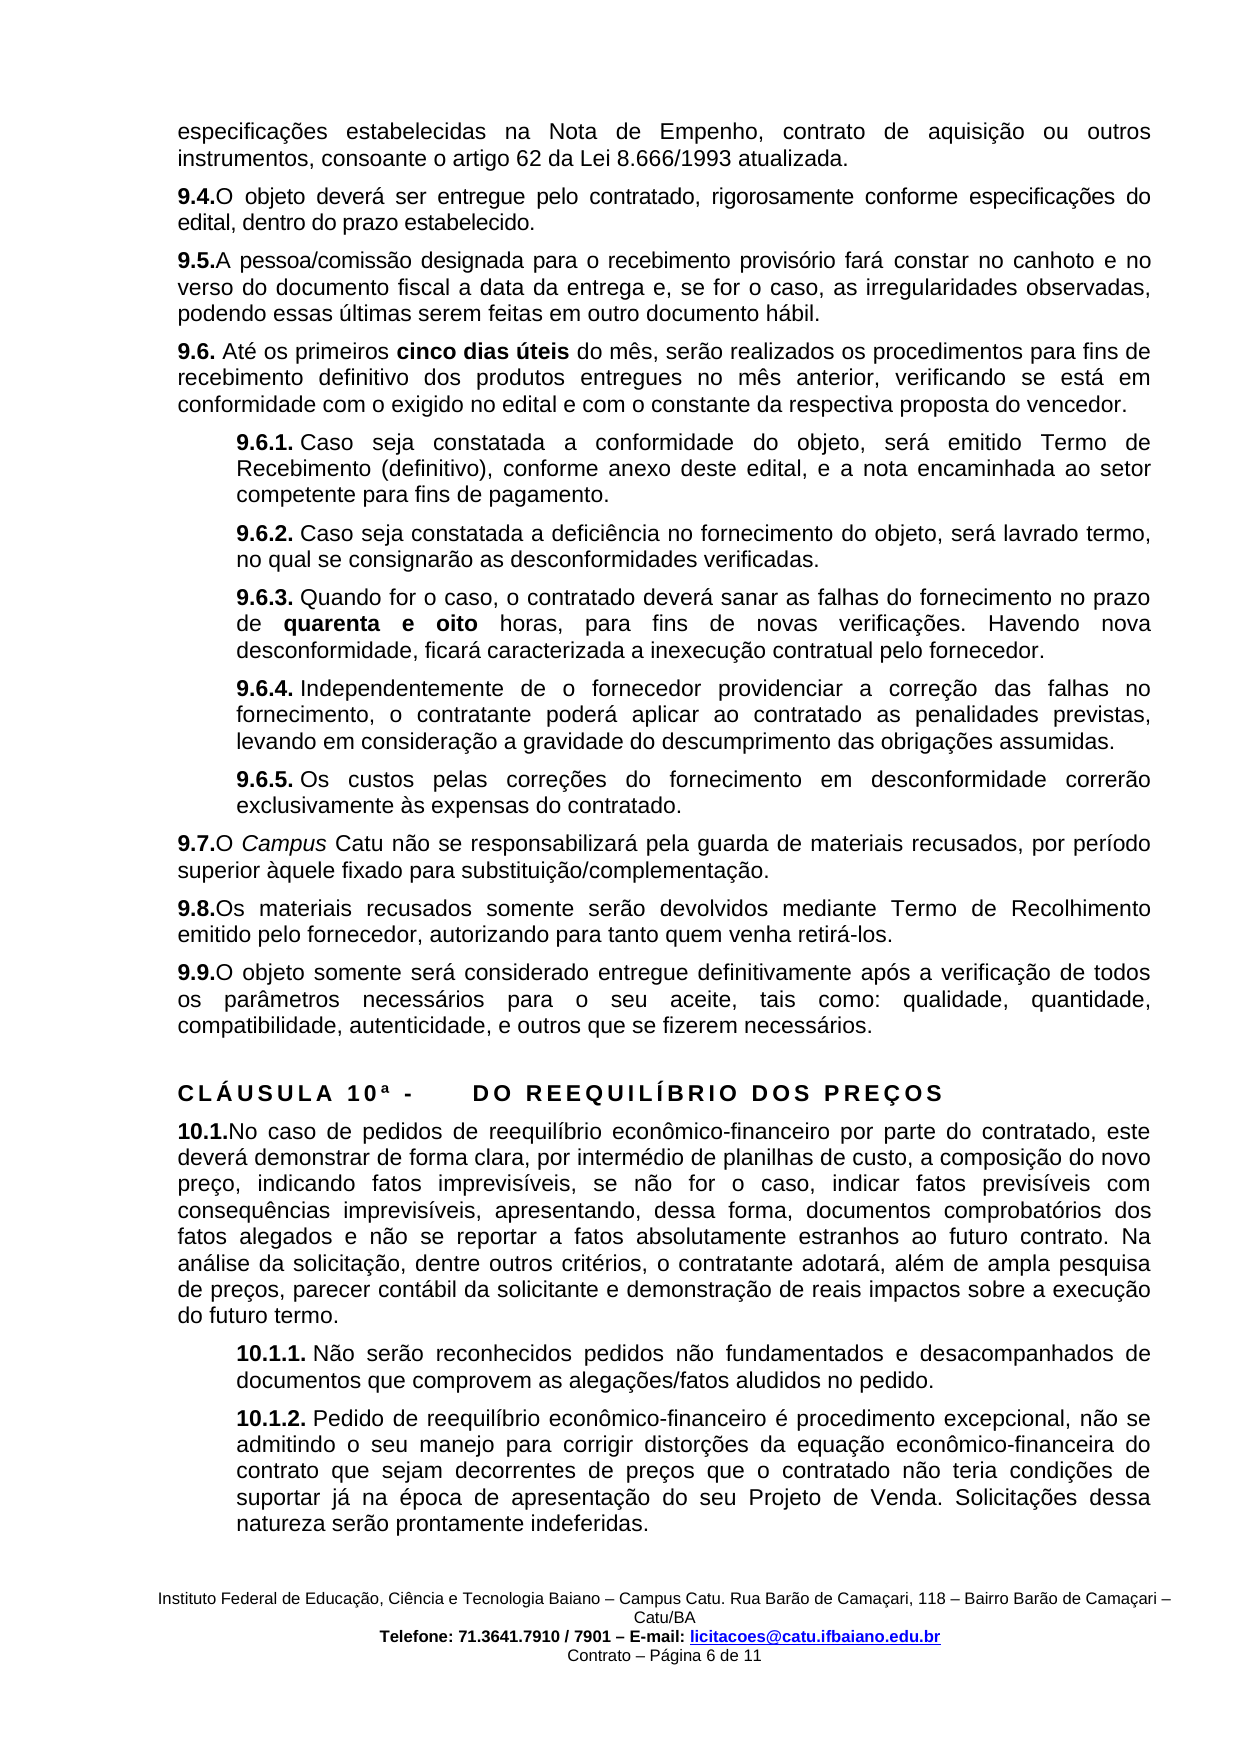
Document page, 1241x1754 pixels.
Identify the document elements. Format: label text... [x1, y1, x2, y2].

list Não serão reconhecidos pedidos não fundamentados e desacompanhados de documentos que comprovem as alegações/fatos aludidos no pedido. [236, 1340, 1152, 1393]
list O Campus Catu não se responsabilizará pela guarda de materiais recusados, por período superior àquele fixado para substituição/complementação. [177, 830, 1152, 883]
list Os custos pelas correções do fornecimento em desconformidade correrão exclusivamente às expensas do contratado. [236, 766, 1152, 818]
list A pessoa/comissão designada para o recebimento provisório fará constar no canhoto e no verso do documento fiscal a data da entrega e, se for o caso, as irregularidades observadas, podendo essas últimas serem feitas em outro documento hábil. [177, 247, 1152, 326]
list O objeto somente será considerado entregue definitivamente após a verificação de todos os parâmetros necessários para o seu aceite, tais como: qualidade, quantidade, compatibilidade, autenticidade, e outros que se fizerem necessários. [177, 959, 1152, 1038]
list Quando for o caso, o contratado deverá sanar as falhas do fornecimento no prazo de quarenta e oito horas, para fins de novas verificações. Havendo nova desconformidade, ficará caracterizada a inexecução contratual pelo fornecedor. [236, 584, 1152, 663]
list Até os primeiros cinco dias úteis do mês, serão realizados os procedimentos para fins de recebimento definitivo dos produtos entregues no mês anterior, verificando se está em conformidade com o exigido no edital e com o constante da respectiva proposta do vencedor. [177, 338, 1152, 417]
list Caso seja constatada a deficiência no fornecimento do objeto, será lavrado termo, no qual se consignarão as desconformidades verificadas. [236, 519, 1152, 572]
subtitle DO REEQUILÍBRIO DOS PREÇOS [177, 1079, 1152, 1106]
list Caso seja constatada a conformidade do objeto, será emitido Termo de Recebimento (definitivo), conforme anexo deste edital, e a nota encaminhada ao setor competente para fins de pagamento. [236, 429, 1152, 508]
list Pedido de reequilíbrio econômico-financeiro é procedimento excepcional, não se admitindo o seu manejo para corrigir distorções da equação econômico-financeira do contrato que sejam decorrentes de preços que o contratado não teria condições de suportar já na época de apresentação do seu Projeto de Venda. Solicitações dessa natureza serão prontamente indeferidas. [236, 1405, 1152, 1537]
list especificações estabelecidas na Nota de Empenho, contrato de aquisição ou outros instrumentos, consoante o artigo 62 da Lei 8.666/1993 atualizada. [177, 118, 1152, 171]
list Os materiais recusados somente serão devolvidos mediante Termo de Recolhimento emitido pelo fornecedor, autorizando para tanto quem venha retirá-los. [177, 895, 1152, 947]
list Independentemente de o fornecedor providenciar a correção das falhas no fornecimento, o contratante poderá aplicar ao contratado as penalidades previstas, levando em consideração a gravidade do descumprimento das obrigações assumidas. [236, 675, 1152, 754]
list No caso de pedidos de reequilíbrio econômico-financeiro por parte do contratado, este deverá demonstrar de forma clara, por intermédio de planilhas de custo, a composição do novo preço, indicando fatos imprevisíveis, se não for o caso, indicar fatos previsíveis com consequências imprevisíveis, apresentando, dessa forma, documentos comprobatórios dos fatos alegados e não se reportar a fatos absolutamente estranhos ao futuro contrato. Na análise da solicitação, dentre outros critérios, o contratante adotará, além de ampla pesquisa de preços, parecer contábil da solicitante e demonstração de reais impactos sobre a execução do futuro termo. [177, 1118, 1152, 1328]
list O objeto deverá ser entregue pelo contratado, rigorosamente conforme especificações do edital, dentro do prazo estabelecido. [177, 183, 1152, 235]
